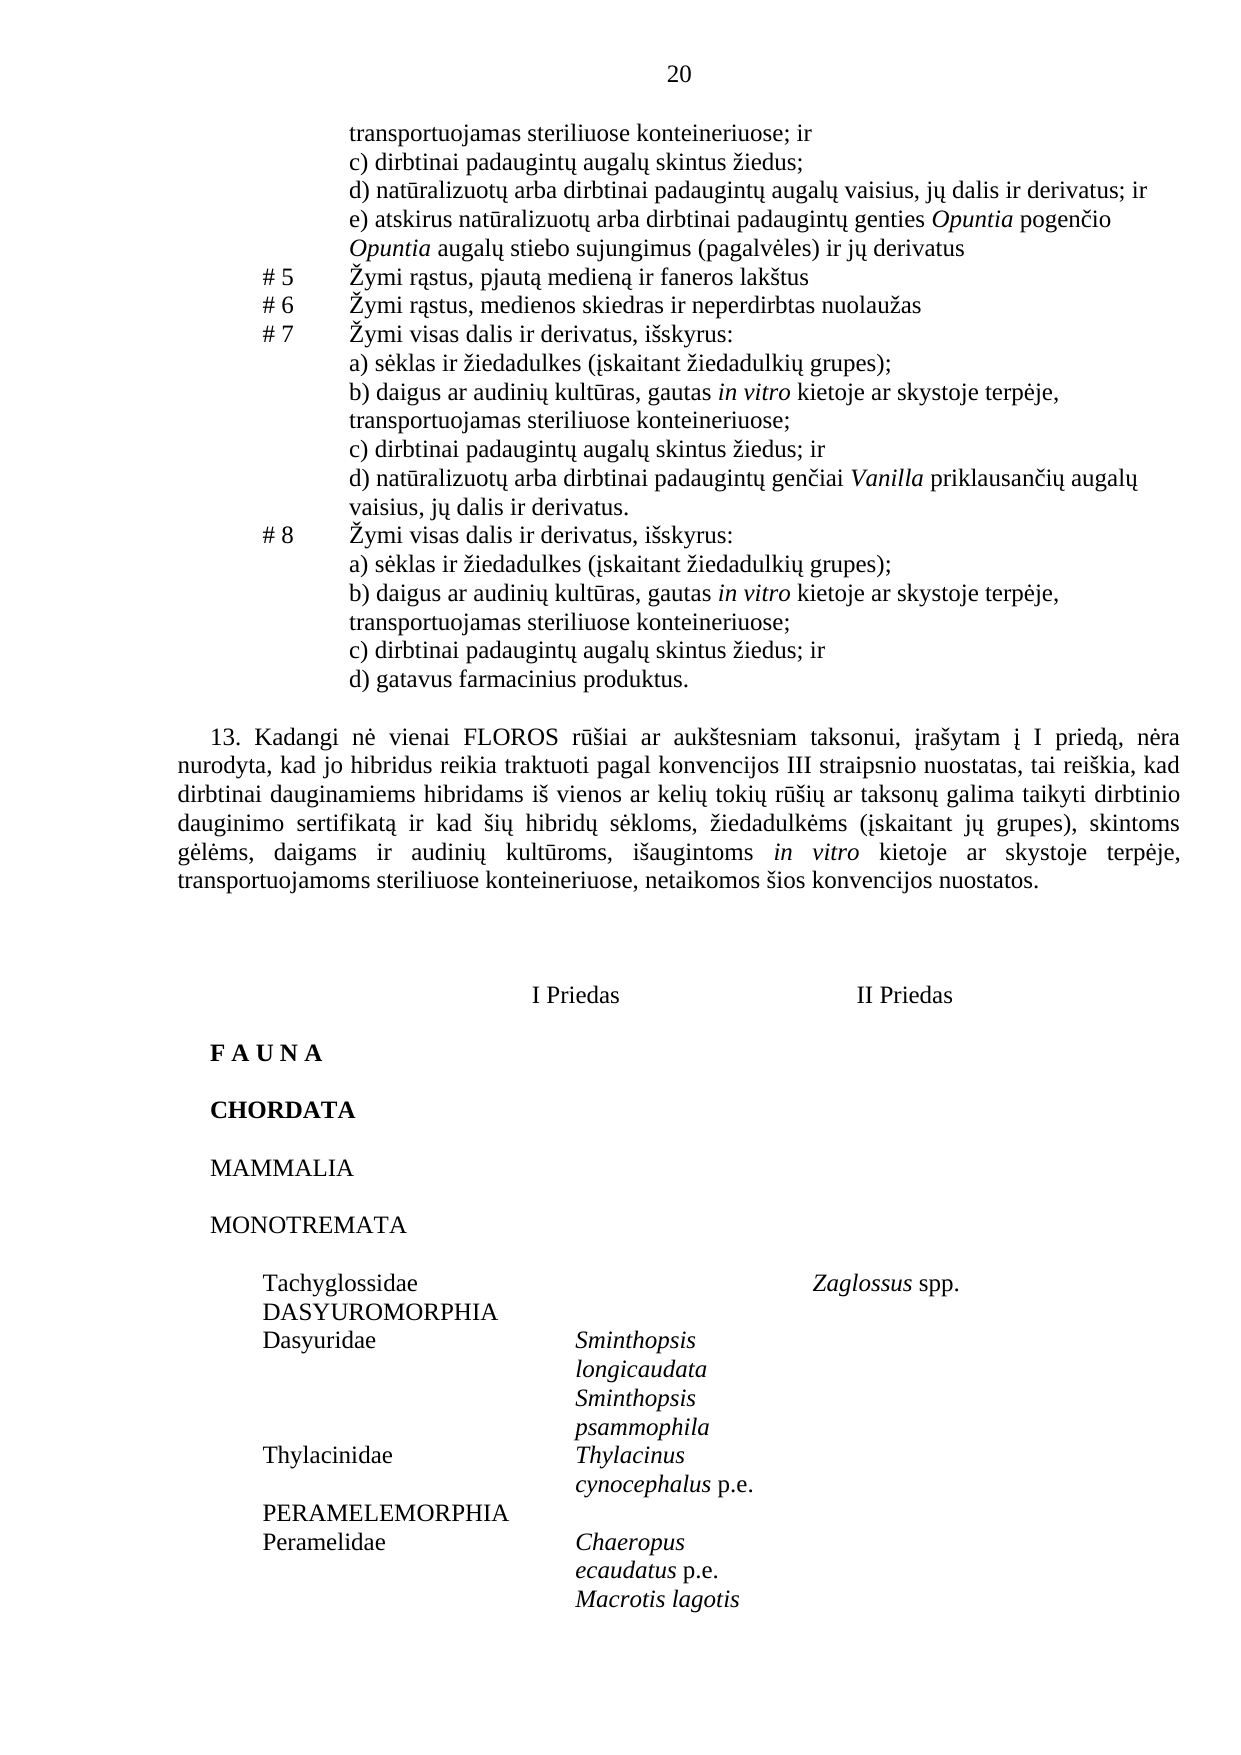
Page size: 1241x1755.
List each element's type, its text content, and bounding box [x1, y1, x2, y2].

table_cell # 8 [177, 521, 338, 549]
table_cell Thylacinus cynocephalus p.e. [564, 1441, 801, 1498]
table_cell e) atskirus natūralizuotų arba dirbtinai padaugintų genties Opuntia pogenčio Opuntia augalų stiebo sujungimus (pagalvėles) ir jų derivatus [338, 204, 1181, 262]
table_cell Thylacinidae [177, 1441, 564, 1498]
text MAMMALIA [177, 1153, 1181, 1182]
table_cell [801, 1441, 1180, 1498]
table_cell PERAMELEMORPHIA [177, 1498, 564, 1527]
table_cell [177, 348, 338, 377]
table_cell Žymi visas dalis ir derivatus, išskyrus: [338, 521, 1181, 549]
table_cell [177, 1383, 564, 1441]
table_cell a) sėklas ir žiedadulkes (įskaitant žiedadulkių grupes); [338, 348, 1181, 377]
table_cell [177, 578, 338, 636]
table_cell [177, 636, 338, 664]
table_cell d) natūralizuotų arba dirbtinai padaugintų genčiai Vanilla priklausančių augalų vaisius, jų dalis ir derivatus. [338, 463, 1181, 521]
table_cell Žymi visas dalis ir derivatus, išskyrus: [338, 319, 1181, 348]
table_cell [801, 1584, 1180, 1613]
table_cell Chaeropus ecaudatus p.e. [564, 1527, 801, 1584]
table_cell Žymi rąstus, pjautą medieną ir faneros lakštus [338, 262, 1181, 291]
table_cell Žymi rąstus, medienos skiedras ir neperdirbtas nuolaužas [338, 291, 1181, 319]
table_cell a) sėklas ir žiedadulkes (įskaitant žiedadulkių grupes); [338, 549, 1181, 578]
table_cell [177, 204, 338, 262]
table_cell # 5 [177, 262, 338, 291]
table_cell [801, 1498, 1180, 1527]
table_header Tachyglossidae [177, 1268, 564, 1297]
table_cell c) dirbtinai padaugintų augalų skintus žiedus; [338, 147, 1181, 176]
table_cell [564, 1297, 801, 1326]
table_header Zaglossus spp. [801, 1268, 1180, 1297]
table_cell [177, 1584, 564, 1613]
table_cell d) natūralizuotų arba dirbtinai padaugintų augalų vaisius, jų dalis ir derivatus; ir [338, 176, 1181, 204]
table_cell transportuojamas steriliuose konteineriuose; ir [338, 118, 1181, 147]
text FAUNA [177, 1038, 1181, 1067]
table_cell # 6 [177, 291, 338, 319]
table_cell [564, 1498, 801, 1527]
table_cell [801, 1527, 1180, 1584]
text 13. Kadangi nė vienai FLOROS rūšiai ar aukštesniam taksonui, įrašytam į I priedą, nėra nurodyta, kad jo hibridus reikia traktuoti pagal konvencijos III straipsnio nuostatas, tai reiškia, kad dirbtinai dauginamiems hibridams iš vienos ar kelių tokių rūšių ar taksonų galima taikyti dirbtinio dauginimo sertifikatą ir kad šių hibridų sėkloms, žiedadulkėms (įskaitant jų grupes), skintoms gėlėms, daigams ir audinių kultūroms, išaugintoms in vitro kietoje ar skystoje terpėje, transportuojamoms steriliuose konteineriuose, netaikomos šios konvencijos nuostatos. [177, 722, 1181, 894]
table_header [564, 1268, 801, 1297]
table_cell c) dirbtinai padaugintų augalų skintus žiedus; ir [338, 636, 1181, 664]
text I Priedas II Priedas [177, 981, 1181, 1009]
table_cell Sminthopsis longicaudata [564, 1326, 801, 1383]
table_cell [177, 147, 338, 176]
table_cell b) daigus ar audinių kultūras, gautas in vitro kietoje ar skystoje terpėje, transportuojamas steriliuose konteineriuose; [338, 578, 1181, 636]
text CHORDATA [177, 1096, 1181, 1124]
table_cell c) dirbtinai padaugintų augalų skintus žiedus; ir [338, 434, 1181, 463]
table_cell # 7 [177, 319, 338, 348]
table_cell [177, 463, 338, 521]
table_cell [177, 664, 338, 693]
table_cell b) daigus ar audinių kultūras, gautas in vitro kietoje ar skystoje terpėje, transportuojamas steriliuose konteineriuose; [338, 377, 1181, 434]
table_cell [177, 176, 338, 204]
text MONOTREMATA [177, 1211, 1181, 1239]
table_cell Sminthopsis psammophila [564, 1383, 801, 1441]
table_cell [801, 1297, 1180, 1326]
table_cell Macrotis lagotis [564, 1584, 801, 1613]
table_cell [177, 118, 338, 147]
table_cell d) gatavus farmacinius produktus. [338, 664, 1181, 693]
table_cell Dasyuridae [177, 1326, 564, 1383]
table_cell [177, 434, 338, 463]
table_cell [177, 549, 338, 578]
table_cell [801, 1383, 1180, 1441]
table_cell DASYUROMORPHIA [177, 1297, 564, 1326]
table_cell [177, 377, 338, 434]
table_cell Peramelidae [177, 1527, 564, 1584]
table_cell [801, 1326, 1180, 1383]
